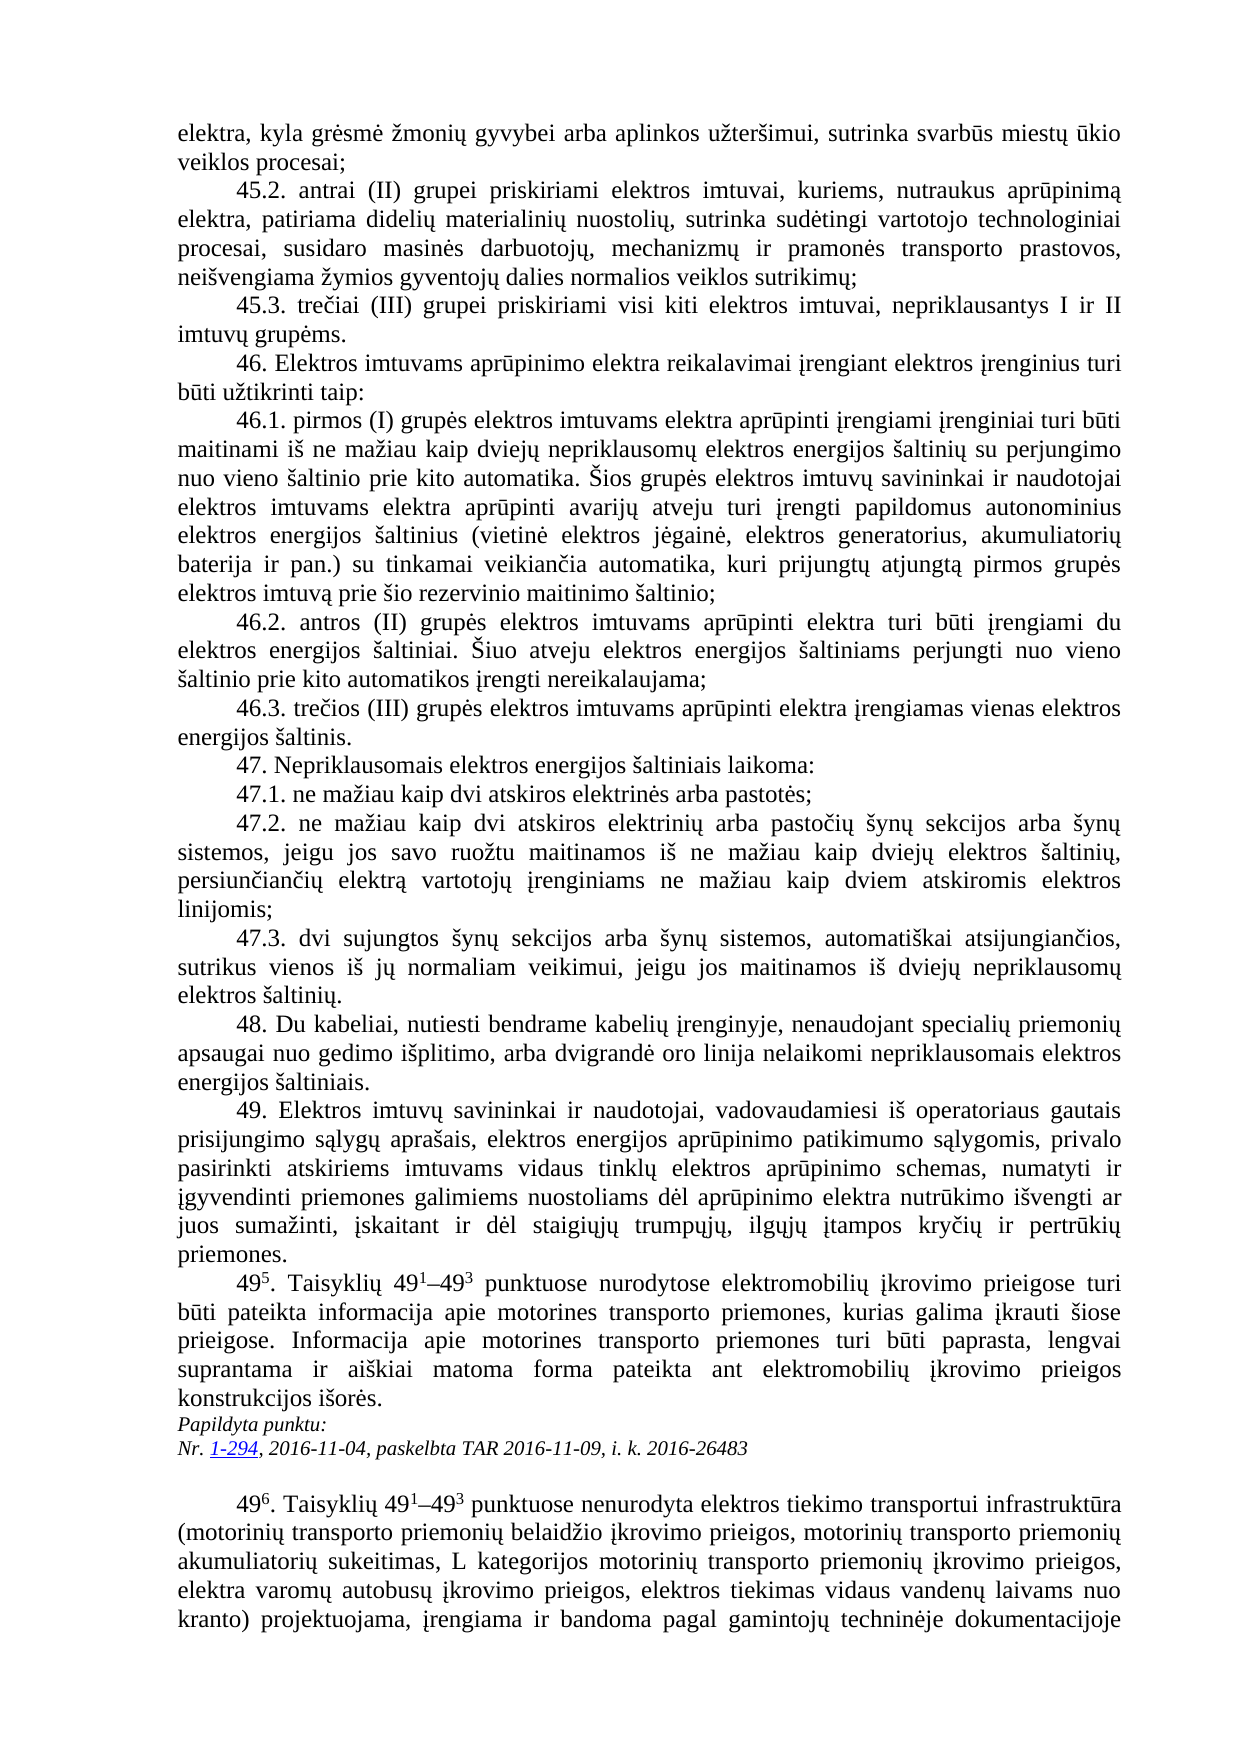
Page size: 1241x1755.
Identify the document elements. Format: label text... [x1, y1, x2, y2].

text 46.2. antros (II) grupės elektros imtuvams aprūpinti elektra turi būti įrengiami du elektros energijos šaltiniai. Šiuo atveju elektros energijos šaltiniams perjungti nuo vieno šaltinio prie kito automatikos įrengti nereikalaujama; [177, 607, 1122, 693]
text 47.2. ne mažiau kaip dvi atskiros elektrinių arba pastočių šynų sekcijos arba šynų sistemos, jeigu jos savo ruožtu maitinamos iš ne mažiau kaip dviejų elektros šaltinių, persiunčiančių elektrą vartotojų įrenginiams ne mažiau kaip dviem atskiromis elektros linijomis; [177, 808, 1122, 923]
text 48. Du kabeliai, nutiesti bendrame kabelių įrenginyje, nenaudojant specialių priemonių apsaugai nuo gedimo išplitimo, arba dvigrandė oro linija nelaikomi nepriklausomais elektros energijos šaltiniais. [177, 1009, 1122, 1096]
text Nr. 1-294, 2016-11-04, paskelbta TAR 2016-11-09, i. k. 2016-26483 [177, 1436, 1122, 1460]
text 47. Nepriklausomais elektros energijos šaltiniais laikoma: [177, 751, 1122, 779]
text 496. Taisyklių 491–493 punktuose nenurodyta elektros tiekimo transportui infrastruktūra (motorinių transporto priemonių belaidžio įkrovimo prieigos, motorinių transporto priemonių akumuliatorių sukeitimas, L kategorijos motorinių transporto priemonių įkrovimo prieigos, elektra varomų autobusų įkrovimo prieigos, elektros tiekimas vidaus vandenų laivams nuo kranto) projektuojama, įrengiama ir bandoma pagal gamintojų techninėje dokumentacijoje [177, 1489, 1122, 1632]
text 45.2. antrai (II) grupei priskiriami elektros imtuvai, kuriems, nutraukus aprūpinimą elektra, patiriama didelių materialinių nuostolių, sutrinka sudėtingi vartotojo technologiniai procesai, susidaro masinės darbuotojų, mechanizmų ir pramonės transporto prastovos, neišvengiama žymios gyventojų dalies normalios veiklos sutrikimų; [177, 176, 1122, 291]
text 47.1. ne mažiau kaip dvi atskiros elektrinės arba pastotės; [177, 779, 1122, 808]
text 45.3. trečiai (III) grupei priskiriami visi kiti elektros imtuvai, nepriklausantys I ir II imtuvų grupėms. [177, 291, 1122, 348]
text Papildyta punktu: [177, 1412, 1122, 1436]
text elektra, kyla grėsmė žmonių gyvybei arba aplinkos užteršimui, sutrinka svarbūs miestų ūkio veiklos procesai; [177, 118, 1122, 176]
text 47.3. dvi sujungtos šynų sekcijos arba šynų sistemos, automatiškai atsijungiančios, sutrikus vienos iš jų normaliam veikimui, jeigu jos maitinamos iš dviejų nepriklausomų elektros šaltinių. [177, 923, 1122, 1009]
text 46.1. pirmos (I) grupės elektros imtuvams elektra aprūpinti įrengiami įrenginiai turi būti maitinami iš ne mažiau kaip dviejų nepriklausomų elektros energijos šaltinių su perjungimo nuo vieno šaltinio prie kito automatika. Šios grupės elektros imtuvų savininkai ir naudotojai elektros imtuvams elektra aprūpinti avarijų atveju turi įrengti papildomus autonominius elektros energijos šaltinius (vietinė elektros jėgainė, elektros generatorius, akumuliatorių baterija ir pan.) su tinkamai veikiančia automatika, kuri prijungtų atjungtą pirmos grupės elektros imtuvą prie šio rezervinio maitinimo šaltinio; [177, 406, 1122, 607]
text 495. Taisyklių 491–493 punktuose nurodytose elektromobilių įkrovimo prieigose turi būti pateikta informacija apie motorines transporto priemones, kurias galima įkrauti šiose prieigose. Informacija apie motorines transporto priemones turi būti paprasta, lengvai suprantama ir aiškiai matoma forma pateikta ant elektromobilių įkrovimo prieigos konstrukcijos išorės. [177, 1268, 1122, 1412]
text 46.3. trečios (III) grupės elektros imtuvams aprūpinti elektra įrengiamas vienas elektros energijos šaltinis. [177, 693, 1122, 751]
text 46. Elektros imtuvams aprūpinimo elektra reikalavimai įrengiant elektros įrenginius turi būti užtikrinti taip: [177, 348, 1122, 406]
text 49. Elektros imtuvų savininkai ir naudotojai, vadovaudamiesi iš operatoriaus gautais prisijungimo sąlygų aprašais, elektros energijos aprūpinimo patikimumo sąlygomis, privalo pasirinkti atskiriems imtuvams vidaus tinklų elektros aprūpinimo schemas, numatyti ir įgyvendinti priemones galimiems nuostoliams dėl aprūpinimo elektra nutrūkimo išvengti ar juos sumažinti, įskaitant ir dėl staigiųjų trumpųjų, ilgųjų įtampos kryčių ir pertrūkių priemones. [177, 1096, 1122, 1268]
